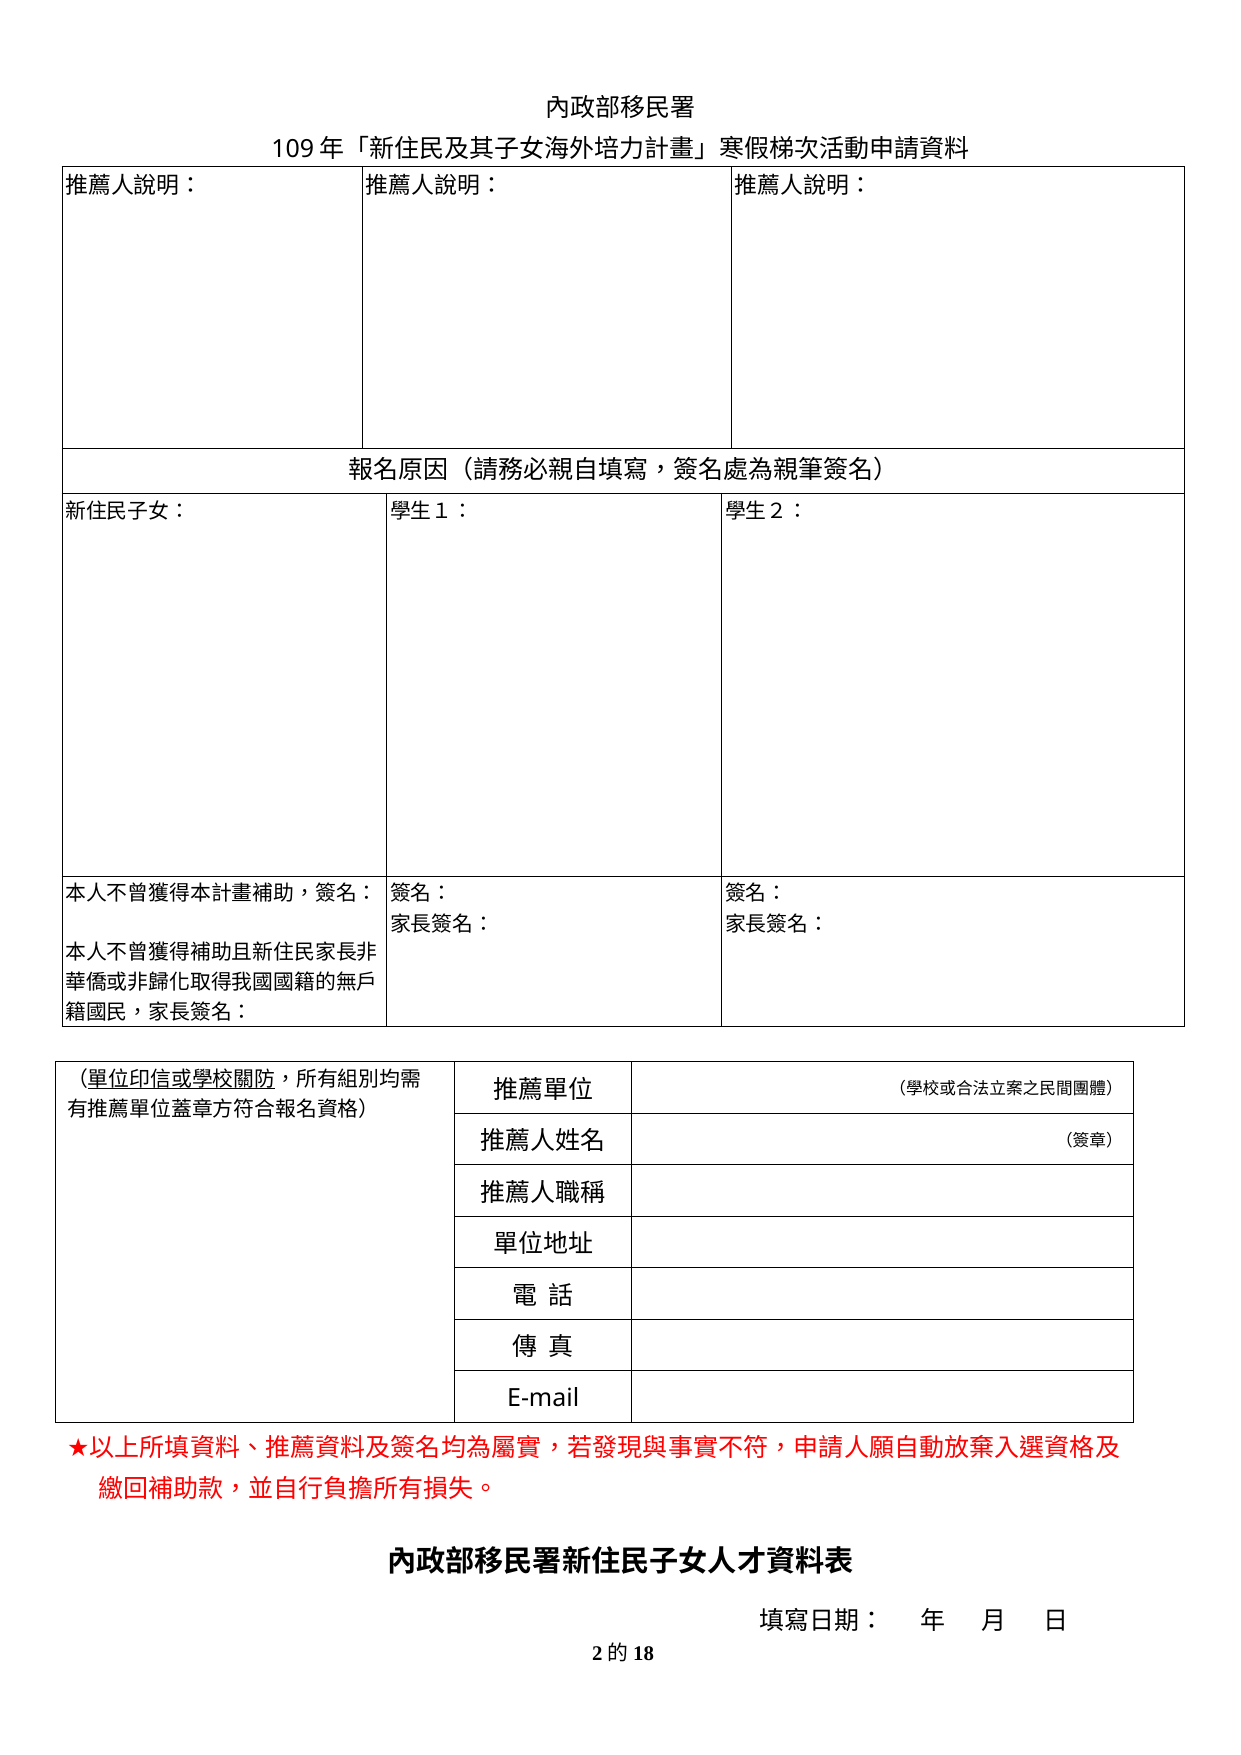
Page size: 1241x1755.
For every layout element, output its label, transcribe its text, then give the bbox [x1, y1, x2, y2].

table_cell [632, 1371, 1133, 1422]
table_cell 推薦人說明： [63, 167, 362, 448]
table_cell 本人不曾獲得本計畫補助，簽名： 本人不曾獲得補助且新住民家長非華僑或非歸化取得我國國籍的無戶籍國民，家長簽名： [63, 877, 386, 1026]
text 內政部移民署新住民子女人才資料表 [148, 1539, 1093, 1579]
table_cell [632, 1165, 1133, 1216]
table_header （學校或合法立案之民間團體） [632, 1062, 1133, 1112]
table_cell [632, 1268, 1133, 1319]
table_cell 學生２： [722, 494, 1184, 876]
table_header 推薦單位 [455, 1062, 631, 1112]
table_cell 推薦人說明： [732, 167, 1184, 448]
text ★以上所填資料、推薦資料及簽名均為屬實，若發現與事實不符，申請人願自動放棄入選資格及 繳回補助款，並自行負擔所有損失。 [60, 1423, 1121, 1506]
table_cell （簽章） [632, 1114, 1133, 1164]
table_header （單位印信或學校關防，所有組別均需有推薦單位蓋章方符合報名資格） [56, 1062, 454, 1422]
table_cell [632, 1217, 1133, 1267]
table_cell 簽名： 家長簽名： [722, 877, 1184, 1026]
table_cell 單位地址 [455, 1217, 631, 1267]
table_cell 簽名： 家長簽名： [387, 877, 721, 1026]
table_cell 推薦人職稱 [455, 1165, 631, 1216]
table_cell 學生１： [387, 494, 721, 876]
table_cell 新住民子女： [63, 494, 386, 876]
table_cell 推薦人姓名 [455, 1114, 631, 1164]
text 填寫日期： 年 月 日 [148, 1604, 1068, 1635]
table_cell E-mail [455, 1371, 631, 1422]
table_cell 傳 真 [455, 1320, 631, 1370]
table_cell 推薦人說明： [363, 167, 731, 448]
table_cell 報名原因（請務必親自填寫，簽名處為親筆簽名） [63, 449, 1184, 493]
table_cell [632, 1320, 1133, 1370]
table_cell 電 話 [455, 1268, 631, 1319]
